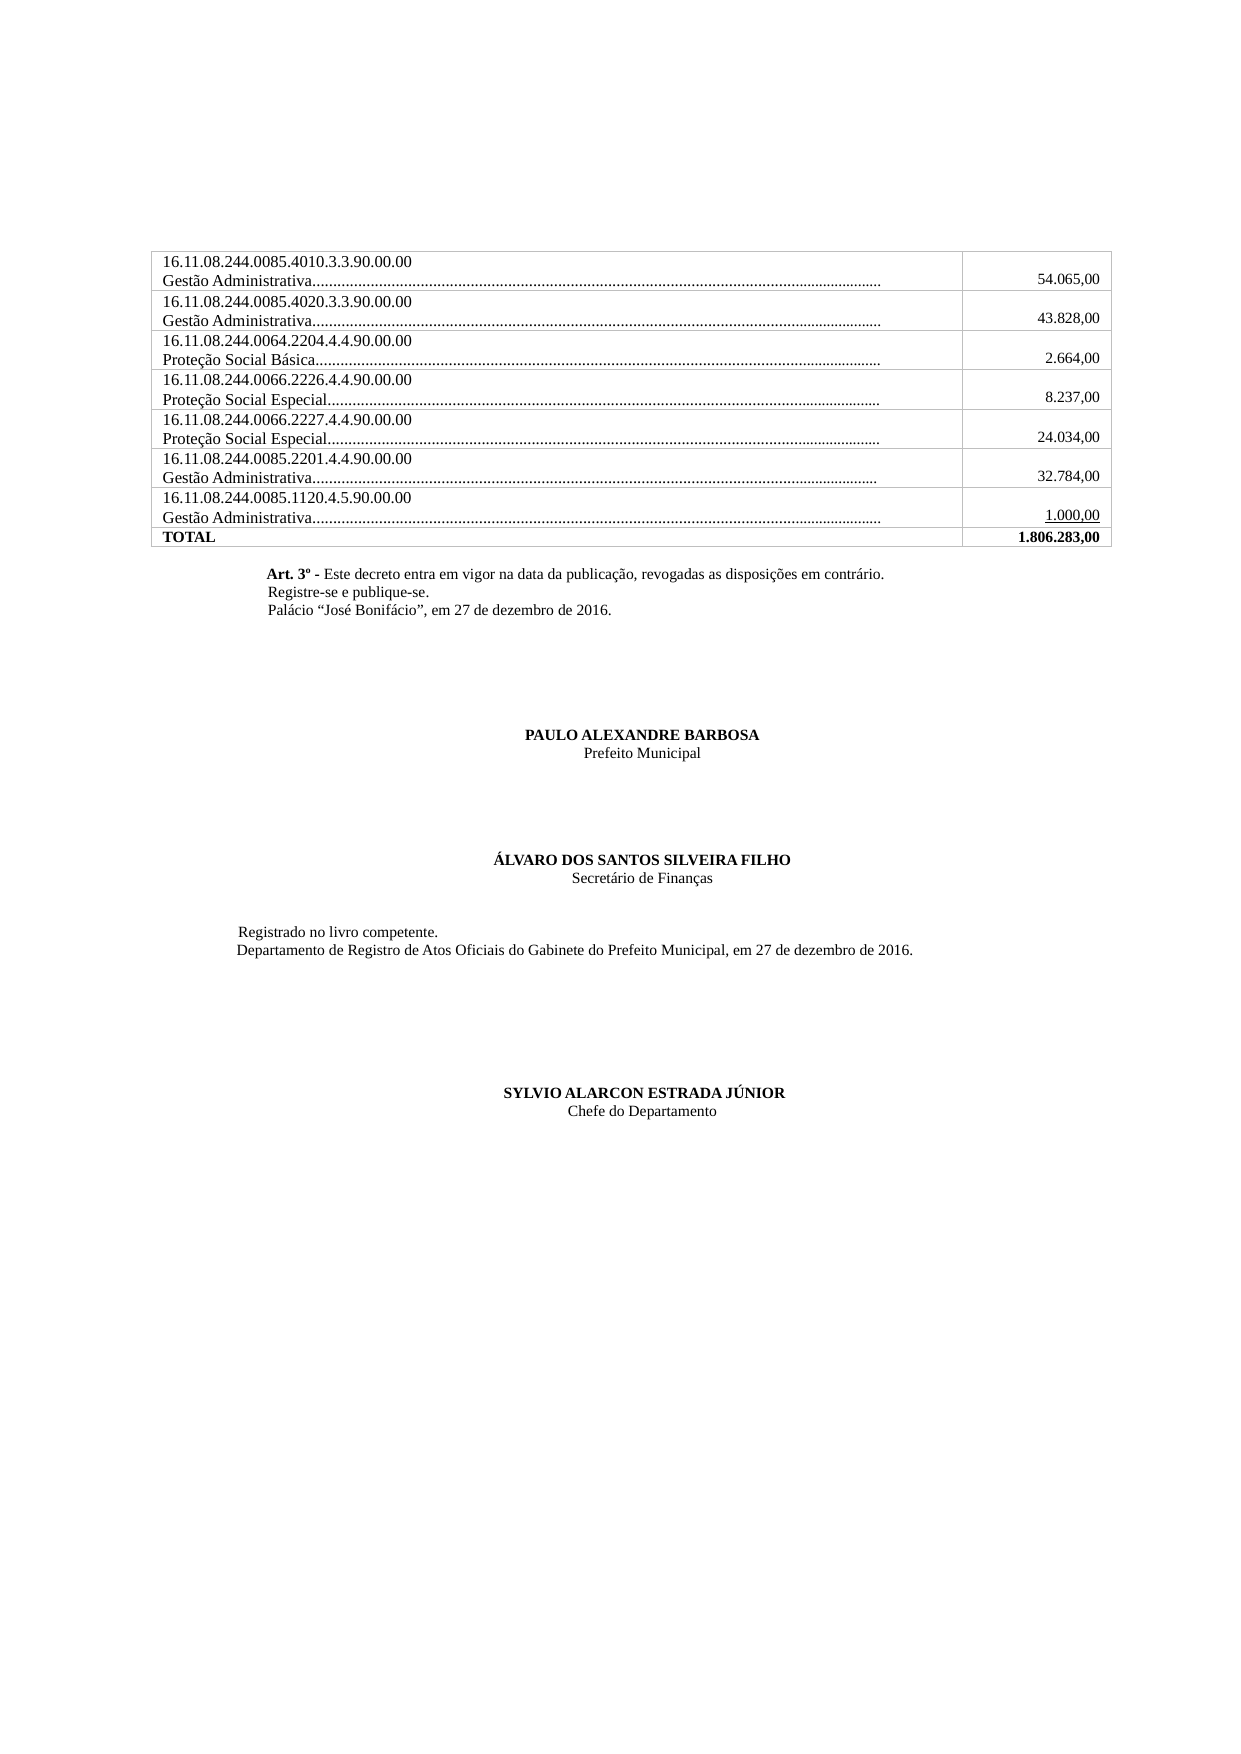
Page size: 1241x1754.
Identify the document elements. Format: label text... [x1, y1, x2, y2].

table_cell 24.034,00 [963, 410, 1111, 448]
text Palácio “José Bonifácio”, em 27 de dezembro de 2016. [162, 600, 1122, 618]
table_cell 16.11.08.244.0085.4010.3.3.90.00.00 Gestão Administrativa.......................................................................................................................................... [152, 252, 962, 290]
table_cell 16.11.08.244.0066.2227.4.4.90.00.00 Proteção Social Especial...................................................................................................................................... [152, 410, 962, 448]
subtitle Prefeito Municipal [162, 744, 1122, 762]
table_cell 8.237,00 [963, 370, 1111, 408]
subtitle Secretário de Finanças [162, 869, 1122, 887]
table_cell 16.11.08.244.0085.1120.4.5.90.00.00 Gestão Administrativa.......................................................................................................................................... [152, 488, 962, 527]
table_cell 43.828,00 [963, 291, 1111, 330]
table_cell 1.806.283,00 [963, 528, 1111, 546]
table_cell 16.11.08.244.0085.2201.4.4.90.00.00 Gestão Administrativa......................................................................................................................................... [152, 449, 962, 487]
table_cell 16.11.08.244.0064.2204.4.4.90.00.00 Proteção Social Básica......................................................................................................................................... [152, 331, 962, 369]
subtitle SYLVIO ALARCON ESTRADA JÚNIOR [162, 1084, 1122, 1102]
table_cell TOTAL [152, 528, 962, 546]
subtitle Chefe do Departamento [162, 1102, 1122, 1120]
text Registrado no livro competente. [162, 923, 1122, 941]
table_cell 54.065,00 [963, 252, 1111, 290]
text Registre-se e publique-se. [162, 582, 1122, 600]
subtitle PAULO ALEXANDRE BARBOSA [162, 726, 1122, 744]
table_cell 16.11.08.244.0085.4020.3.3.90.00.00 Gestão Administrativa.......................................................................................................................................... [152, 291, 962, 330]
table_cell 32.784,00 [963, 449, 1111, 487]
subtitle ÁLVARO DOS SANTOS SILVEIRA FILHO [162, 851, 1122, 869]
table_cell 1.000,00 [963, 488, 1111, 527]
text Art. 3º - Este decreto entra em vigor na data da publicação, revogadas as disposições em contrário. [162, 564, 1122, 582]
table_cell 2.664,00 [963, 331, 1111, 369]
text Departamento de Registro de Atos Oficiais do Gabinete do Prefeito Municipal, em 27 de dezembro de 2016. [162, 941, 1122, 959]
table_cell 16.11.08.244.0066.2226.4.4.90.00.00 Proteção Social Especial...................................................................................................................................... [152, 370, 962, 408]
